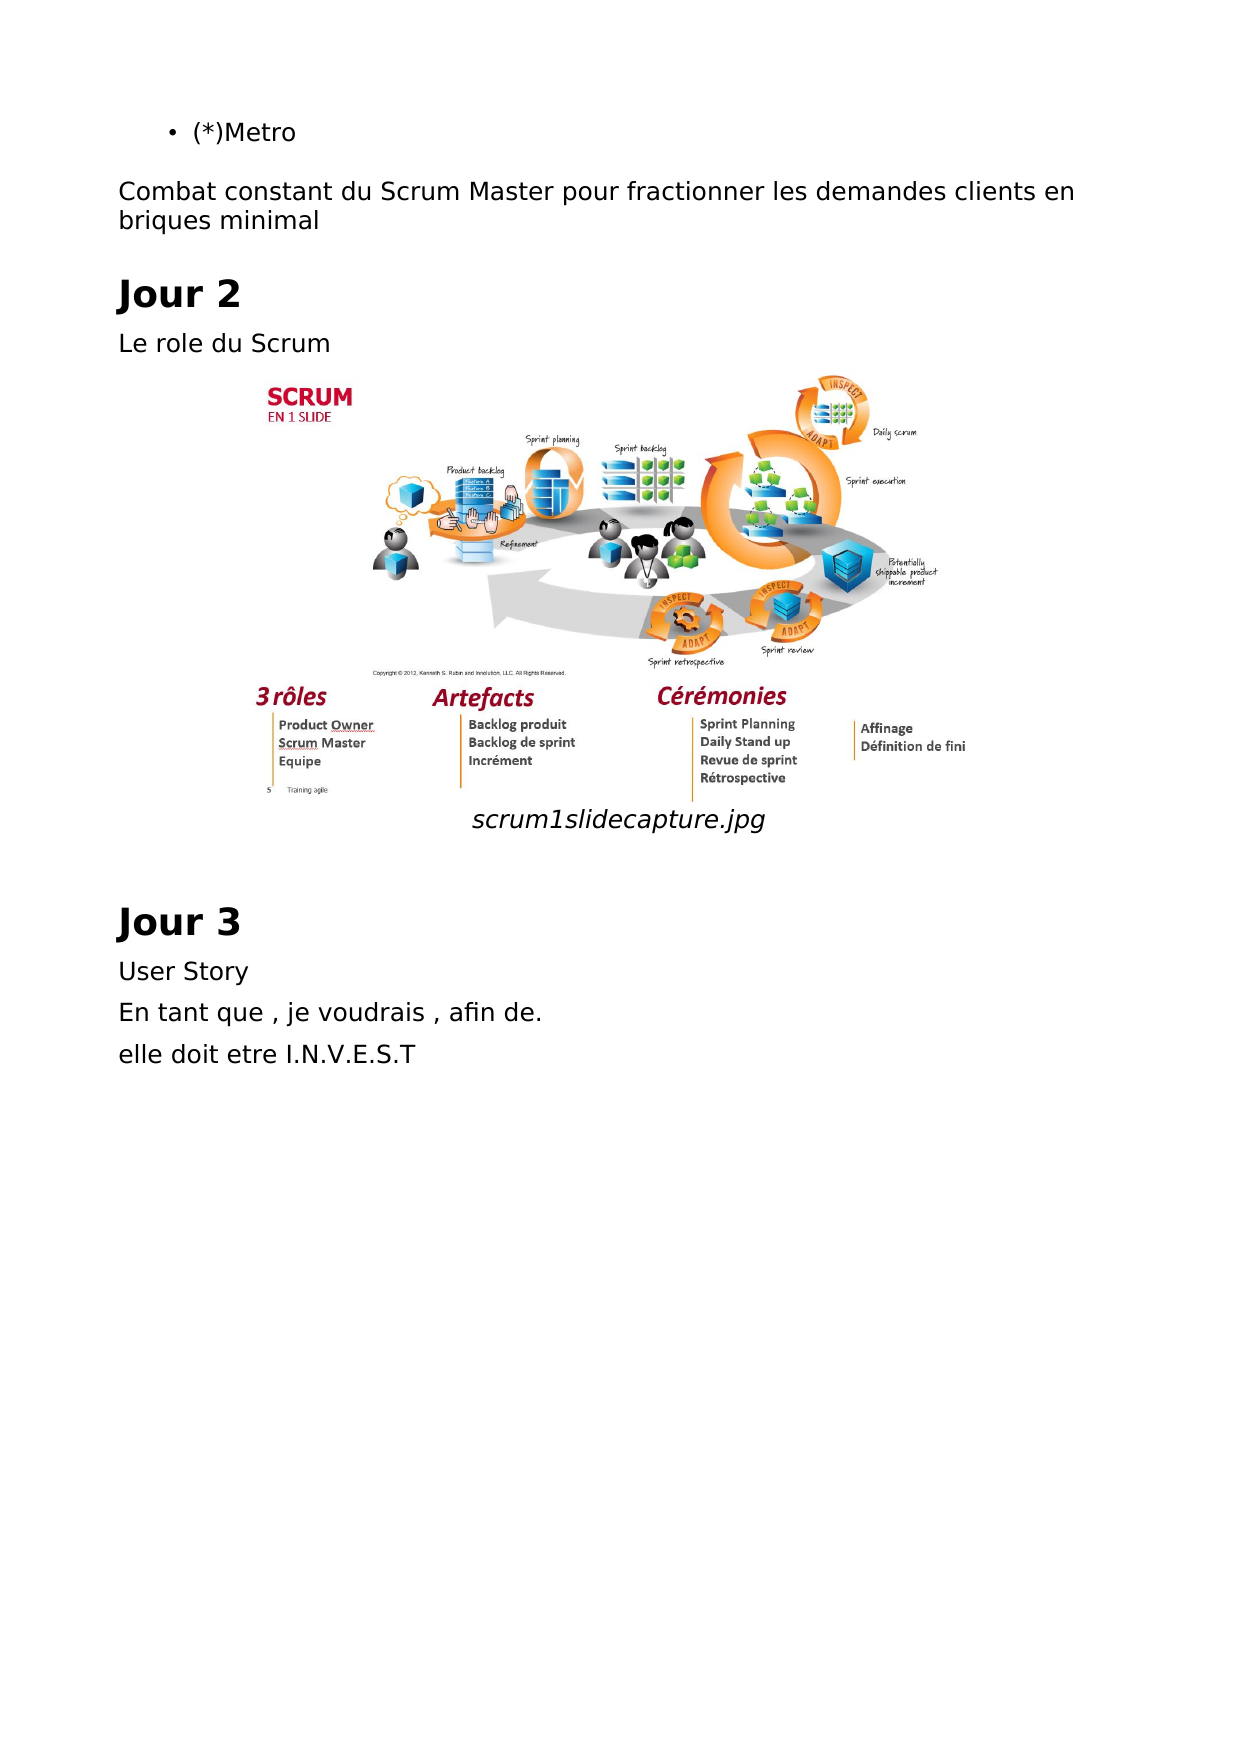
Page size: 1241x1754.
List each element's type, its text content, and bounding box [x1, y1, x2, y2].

subtitle Jour 2 [118, 273, 1122, 316]
picture [229, 370, 1011, 805]
text En tant que , je voudrais , afin de. [118, 998, 1122, 1028]
text Combat constant du Scrum Master pour fractionner les demandes clients en briques minimal [118, 177, 1122, 235]
text elle doit etre I.N.V.E.S.T [118, 1040, 1122, 1069]
subtitle Jour 3 [118, 901, 1122, 944]
text Le role du Scrum [118, 329, 1122, 358]
text scrum1slidecapture.jpg [229, 805, 1011, 834]
text User Story [118, 957, 1122, 986]
list (*)Metro [177, 118, 1122, 147]
